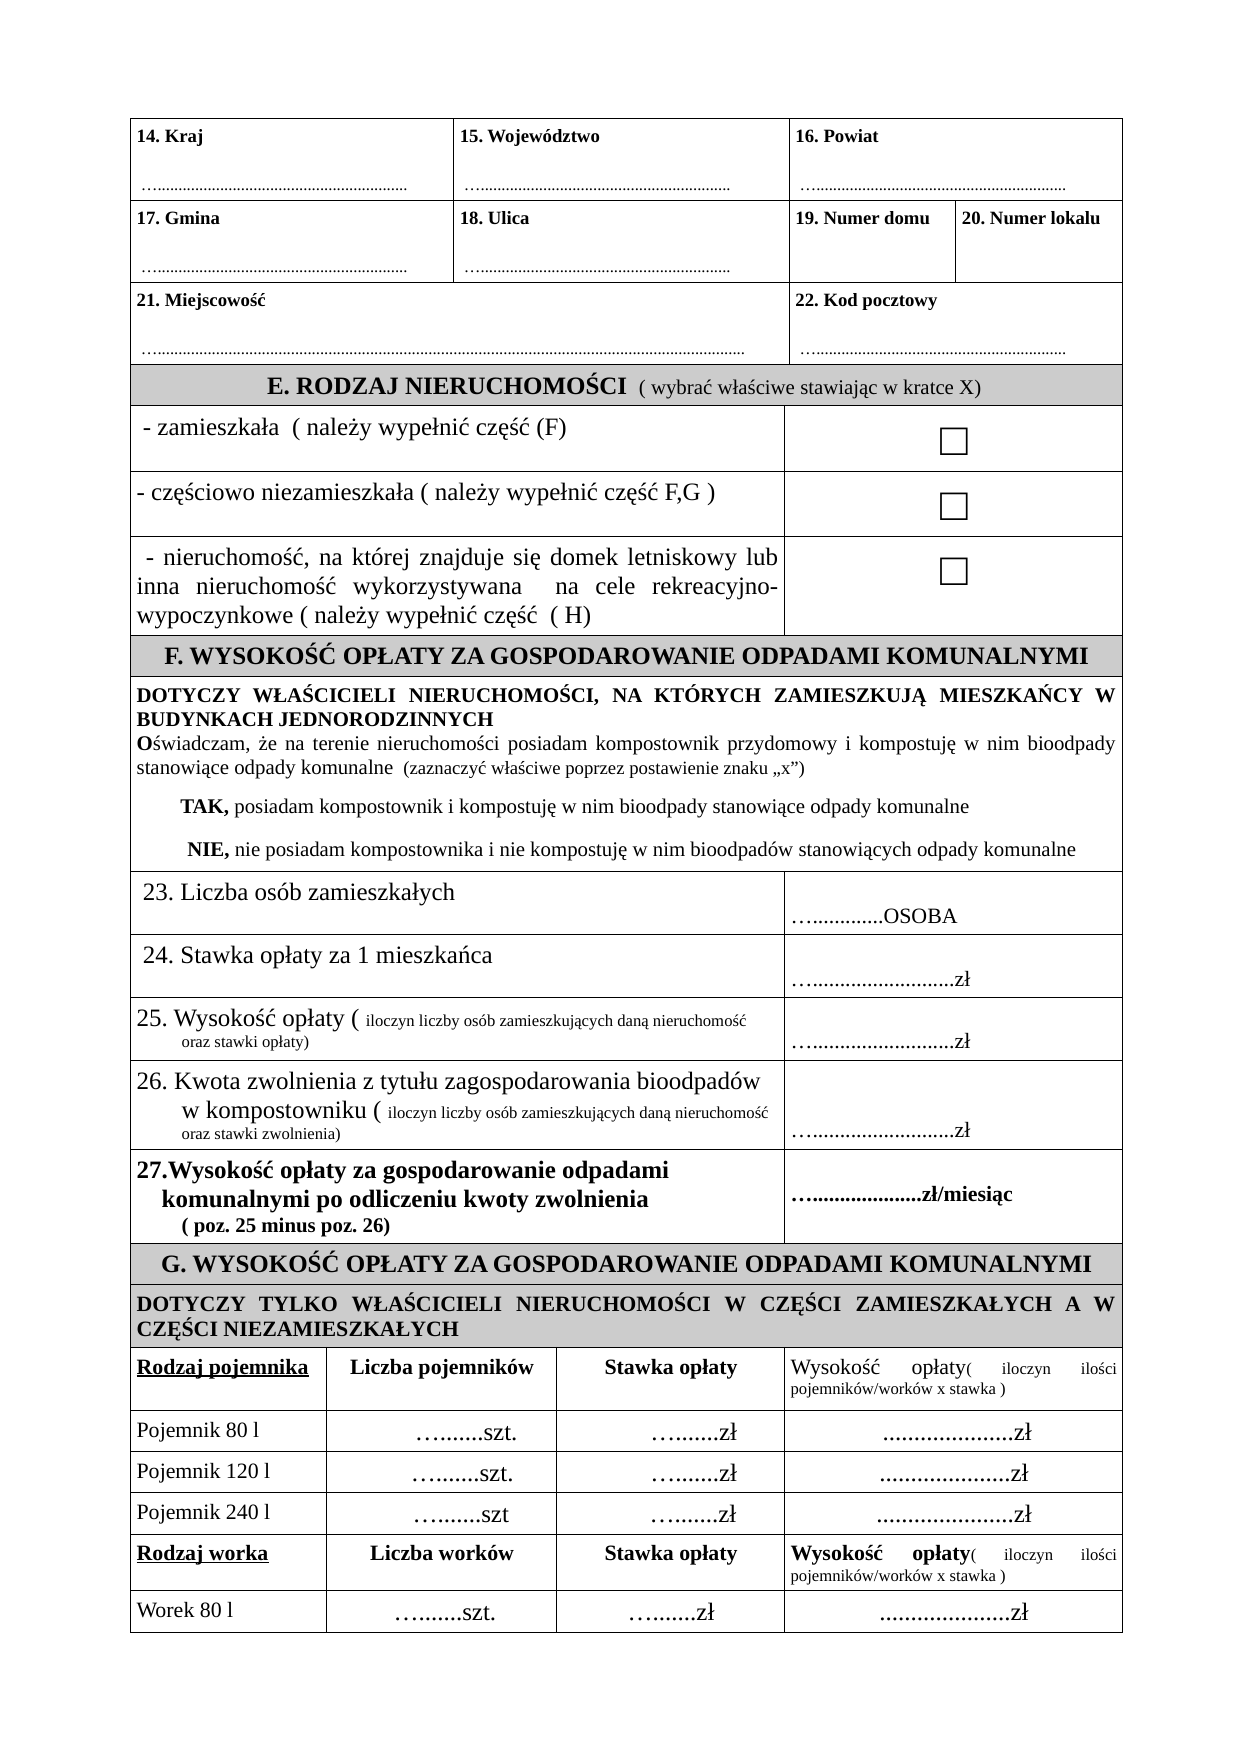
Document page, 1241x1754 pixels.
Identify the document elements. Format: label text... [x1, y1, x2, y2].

table_cell 27.Wysokość opłaty za gospodarowanie odpadami komunalnymi po odliczeniu kwoty zwolnienia ( poz. 25 minus poz. 26) [131, 1150, 784, 1243]
table_cell …..........................zł [785, 935, 1122, 997]
table_cell 14. Kraj …............................................................ [131, 119, 453, 200]
table_cell ….......szt. [327, 1411, 556, 1451]
table_cell E. RODZAJ NIERUCHOMOŚCI ( wybrać właściwe stawiając w kratce X) [131, 365, 1122, 405]
table_cell □ [785, 406, 1122, 471]
table_cell ….......zł [557, 1452, 784, 1492]
table_cell 24. Stawka opłaty za 1 mieszkańca [131, 935, 784, 997]
table_cell F. WYSOKOŚĆ OPŁATY ZA GOSPODAROWANIE ODPADAMI KOMUNALNYMI [131, 636, 1122, 676]
table_cell DOTYCZY TYLKO WŁAŚCICIELI NIERUCHOMOŚCI W CZĘŚCI ZAMIESZKAŁYCH A W CZĘŚCI NIEZAMIESZKAŁYCH [131, 1285, 1122, 1347]
table_cell Rodzaj worka [131, 1535, 326, 1590]
table_cell Liczba pojemników [327, 1348, 556, 1410]
table_cell □ [785, 472, 1122, 536]
table_cell 22. Kod pocztowy …............................................................ [790, 283, 1122, 364]
table_cell Pojemnik 120 l [131, 1452, 326, 1492]
table_cell - zamieszkała ( należy wypełnić część (F) [131, 406, 784, 471]
table_cell ….......zł [557, 1591, 784, 1632]
table_cell 25. Wysokość opłaty ( iloczyn liczby osób zamieszkujących daną nieruchomość oraz stawki opłaty) [131, 998, 784, 1059]
table_cell ….......szt. [327, 1452, 556, 1492]
table_cell ….......zł [557, 1411, 784, 1451]
table_cell Pojemnik 240 l [131, 1493, 326, 1533]
table_cell Stawka opłaty [557, 1535, 784, 1590]
table_cell DOTYCZY WŁAŚCICIELI NIERUCHOMOŚCI, NA KTÓRYCH ZAMIESZKUJĄ MIESZKAŃCY W BUDYNKACH JEDNORODZINNYCH Oświadczam, że na terenie nieruchomości posiadam kompostownik przydomowy i kompostuję w nim bioodpady stanowiące odpady komunalne (zaznaczyć właściwe poprzez postawienie znaku „x”)  TAK, posiadam kompostownik i kompostuję w nim bioodpady stanowiące odpady komunalne  NIE, nie posiadam kompostownika i nie kompostuję w nim bioodpadów stanowiących odpady komunalne [131, 677, 1122, 871]
table_cell 15. Województwo …............................................................ [454, 119, 789, 200]
table_cell ......................zł [785, 1493, 1122, 1533]
table_cell 20. Numer lokalu [956, 201, 1122, 282]
table_cell - nieruchomość, na której znajduje się domek letniskowy lub inna nieruchomość wykorzystywana na cele rekreacyjno-wypoczynkowe ( należy wypełnić część ( H) [131, 537, 784, 634]
table_cell 23. Liczba osób zamieszkałych [131, 872, 784, 934]
table_cell ….......zł [557, 1493, 784, 1533]
table_cell 17. Gmina …............................................................ [131, 201, 453, 282]
table_cell Stawka opłaty [557, 1348, 784, 1410]
table_cell 21. Miejscowość …............................................................................................................................................. [131, 283, 789, 364]
table_cell Rodzaj pojemnika [131, 1348, 326, 1410]
table_cell 16. Powiat …............................................................ [790, 119, 1122, 200]
table_cell 19. Numer domu [790, 201, 955, 282]
table_cell Worek 80 l [131, 1591, 326, 1632]
table_cell - częściowo niezamieszkała ( należy wypełnić część F,G ) [131, 472, 784, 536]
table_cell .....................zł [785, 1411, 1122, 1451]
table_cell Wysokość opłaty( iloczyn ilości pojemników/worków x stawka ) [785, 1535, 1122, 1590]
table_cell ….......szt [327, 1493, 556, 1533]
table_cell …....................zł/miesiąc [785, 1150, 1122, 1243]
table_cell Liczba worków [327, 1535, 556, 1590]
table_cell .....................zł [785, 1452, 1122, 1492]
table_cell ….......szt. [327, 1591, 556, 1632]
table_cell Pojemnik 80 l [131, 1411, 326, 1451]
table_cell 26. Kwota zwolnienia z tytułu zagospodarowania bioodpadów w kompostowniku ( iloczyn liczby osób zamieszkujących daną nieruchomość oraz stawki zwolnienia) [131, 1061, 784, 1149]
table_cell …..........................zł [785, 998, 1122, 1059]
table_cell G. WYSOKOŚĆ OPŁATY ZA GOSPODAROWANIE ODPADAMI KOMUNALNYMI [131, 1244, 1122, 1284]
table_cell 18. Ulica …............................................................ [454, 201, 789, 282]
table_cell …..........................zł [785, 1061, 1122, 1149]
table_cell □ [785, 537, 1122, 634]
table_cell ….............OSOBA [785, 872, 1122, 934]
table_cell .....................zł [785, 1591, 1122, 1632]
table_cell Wysokość opłaty( iloczyn ilości pojemników/worków x stawka ) [785, 1348, 1122, 1410]
